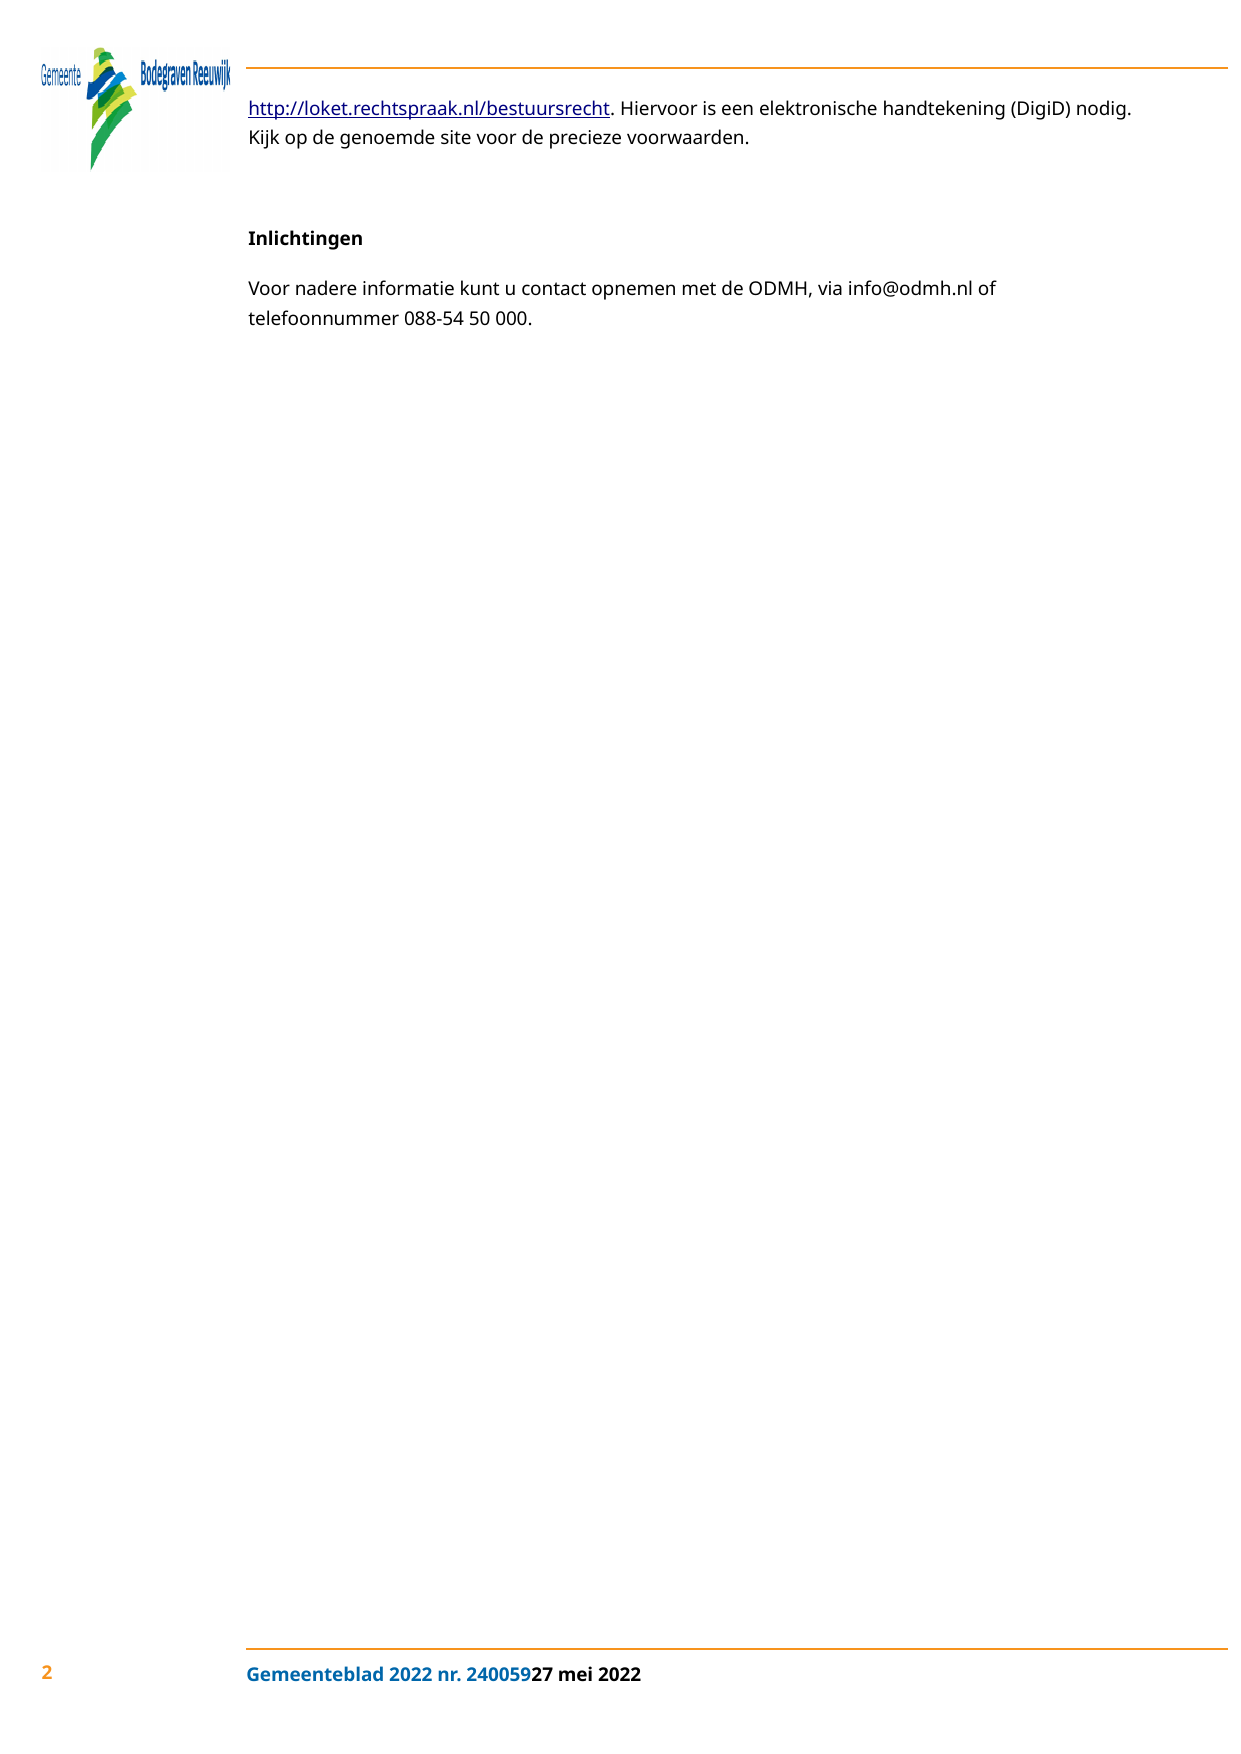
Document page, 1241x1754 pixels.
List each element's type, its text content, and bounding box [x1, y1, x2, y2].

picture [41, 47, 231, 172]
text http://loket.rechtspraak.nl/bestuursrecht. Hiervoor is een elektronische handtekening (DigiD) nodig. Kijk op de genoemde site voor de precieze voorwaarden. [248, 95, 1152, 150]
text Voor nadere informatie kunt u contact opnemen met de ODMH, via info@odmh.nl of telefoonnummer 088-54 50 000. [248, 276, 1152, 331]
text Inlichtingen [248, 225, 1152, 251]
